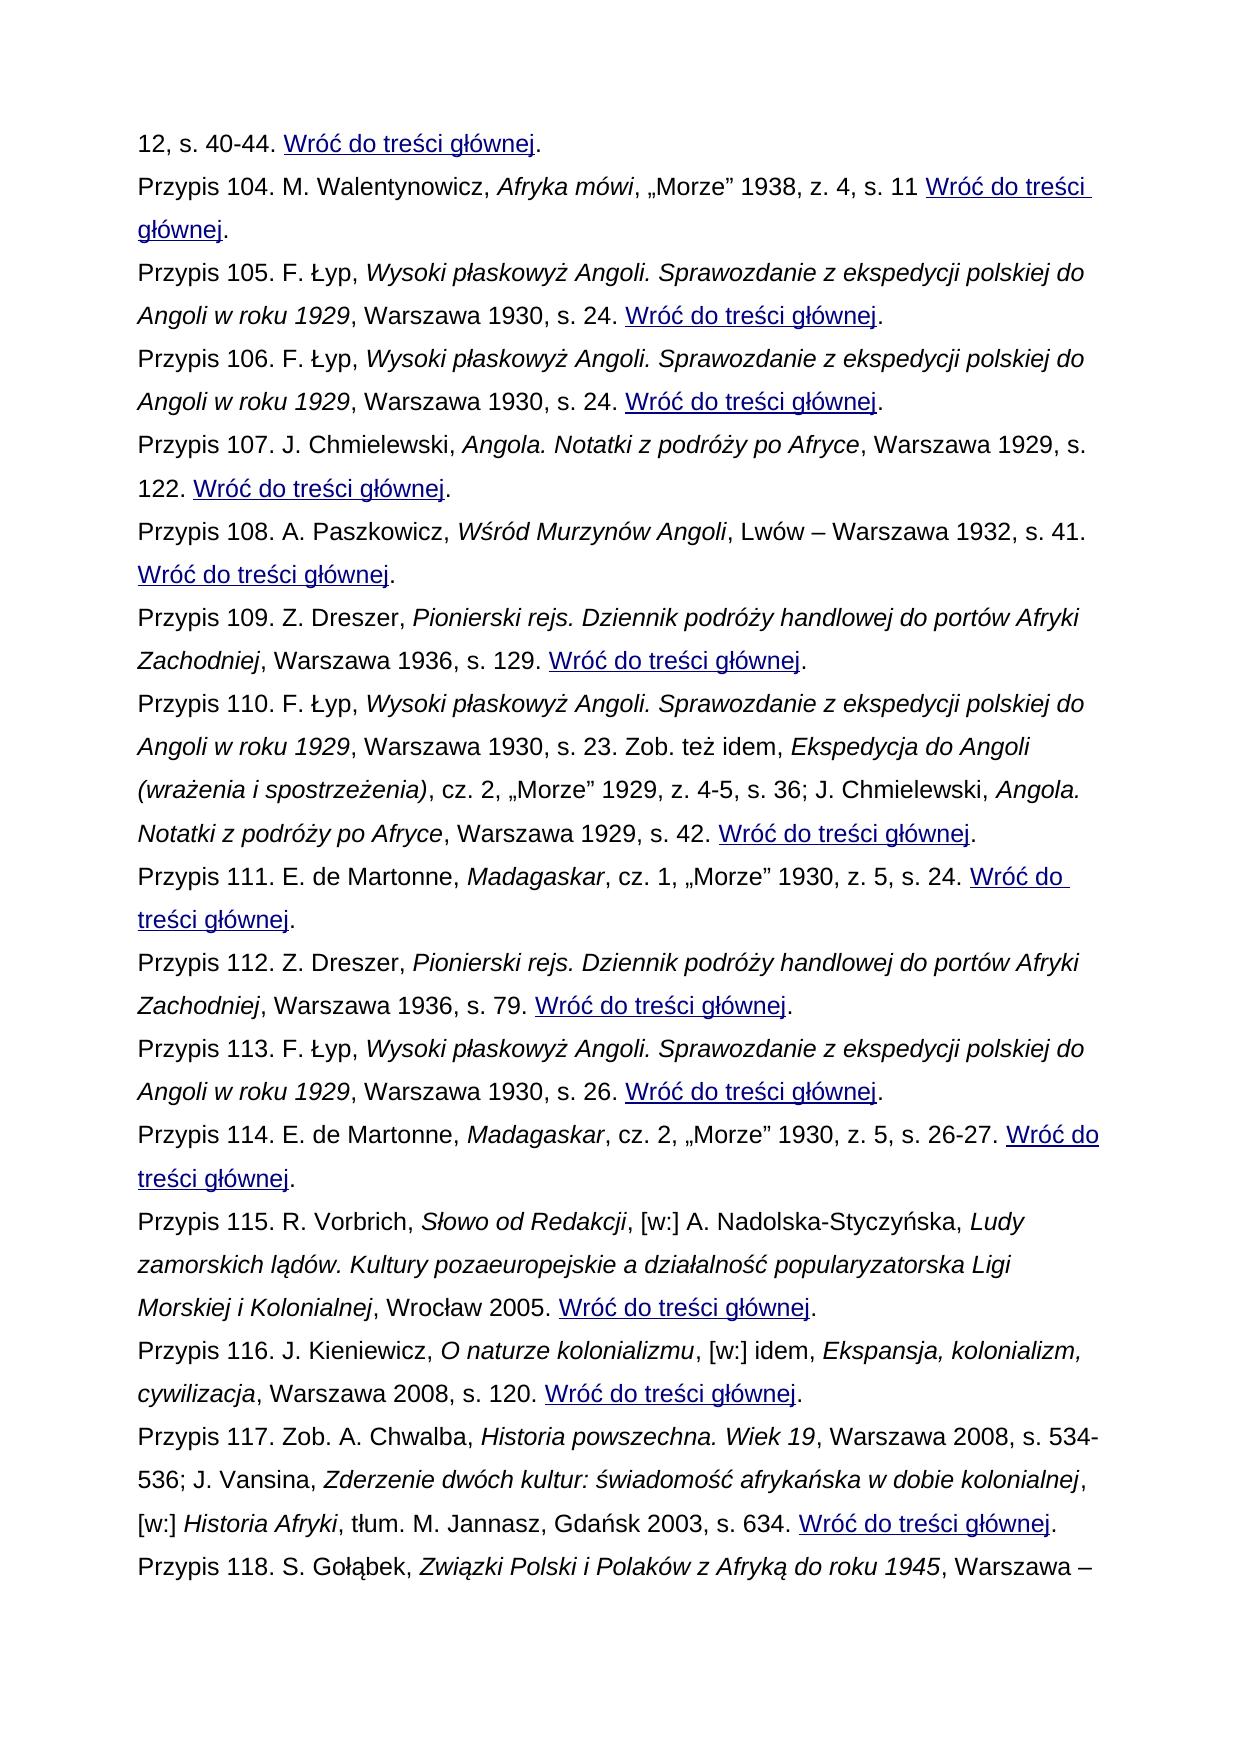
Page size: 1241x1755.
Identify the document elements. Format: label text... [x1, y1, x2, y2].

text Przypis 114. E. de Martonne, Madagaskar, cz. 2, „Morze” 1930, z. 5, s. 26-27. Wróć do treści głównej. [137, 1120, 1100, 1192]
text Przypis 111. E. de Martonne, Madagaskar, cz. 1, „Morze” 1930, z. 5, s. 24. Wróć do treści głównej. [137, 862, 1100, 933]
text Przypis 109. Z. Dreszer, Pionierski rejs. Dziennik podróży handlowej do portów Afryki Zachodniej, Warszawa 1936, s. 129. Wróć do treści głównej. [137, 603, 1100, 675]
text Przypis 110. F. Łyp, Wysoki płaskowyż Angoli. Sprawozdanie z ekspedycji polskiej do Angoli w roku 1929, Warszawa 1930, s. 23. Zob. też idem, Ekspedycja do Angoli (wrażenia i spostrzeżenia), cz. 2, „Morze” 1929, z. 4-5, s. 36; J. Chmielewski, Angola. Notatki z podróży po Afryce, Warszawa 1929, s. 42. Wróć do treści głównej. [137, 689, 1100, 847]
text Przypis 108. A. Paszkowicz, Wśród Murzynów Angoli, Lwów – Warszawa 1932, s. 41. Wróć do treści głównej. [137, 517, 1100, 588]
text Przypis 105. F. Łyp, Wysoki płaskowyż Angoli. Sprawozdanie z ekspedycji polskiej do Angoli w roku 1929, Warszawa 1930, s. 24. Wróć do treści głównej. [137, 258, 1100, 330]
text Przypis 117. Zob. A. Chwalba, Historia powszechna. Wiek 19, Warszawa 2008, s. 534-536; J. Vansina, Zderzenie dwóch kultur: świadomość afrykańska w dobie kolonialnej, [w:] Historia Afryki, tłum. M. Jannasz, Gdańsk 2003, s. 634. Wróć do treści głównej. [137, 1422, 1100, 1537]
text Przypis 118. S. Gołąbek, Związki Polski i Polaków z Afryką do roku 1945, Warszawa – [137, 1552, 1100, 1580]
text Przypis 104. M. Walentynowicz, Afryka mówi, „Morze” 1938, z. 4, s. 11 Wróć do treści głównej. [137, 172, 1100, 243]
text Przypis 106. F. Łyp, Wysoki płaskowyż Angoli. Sprawozdanie z ekspedycji polskiej do Angoli w roku 1929, Warszawa 1930, s. 24. Wróć do treści głównej. [137, 344, 1100, 416]
text Przypis 116. J. Kieniewicz, O naturze kolonializmu, [w:] idem, Ekspansja, kolonializm, cywilizacja, Warszawa 2008, s. 120. Wróć do treści głównej. [137, 1336, 1100, 1408]
text Przypis 115. R. Vorbrich, Słowo od Redakcji, [w:] A. Nadolska-Styczyńska, Ludy zamorskich lądów. Kultury pozaeuropejskie a działalność popularyzatorska Ligi Morskiej i Kolonialnej, Wrocław 2005. Wróć do treści głównej. [137, 1207, 1100, 1322]
text Przypis 112. Z. Dreszer, Pionierski rejs. Dziennik podróży handlowej do portów Afryki Zachodniej, Warszawa 1936, s. 79. Wróć do treści głównej. [137, 948, 1100, 1020]
text Przypis 113. F. Łyp, Wysoki płaskowyż Angoli. Sprawozdanie z ekspedycji polskiej do Angoli w roku 1929, Warszawa 1930, s. 26. Wróć do treści głównej. [137, 1034, 1100, 1106]
text Przypis 107. J. Chmielewski, Angola. Notatki z podróży po Afryce, Warszawa 1929, s. 122. Wróć do treści głównej. [137, 430, 1100, 502]
text 12, s. 40-44. Wróć do treści głównej. [137, 128, 1100, 157]
